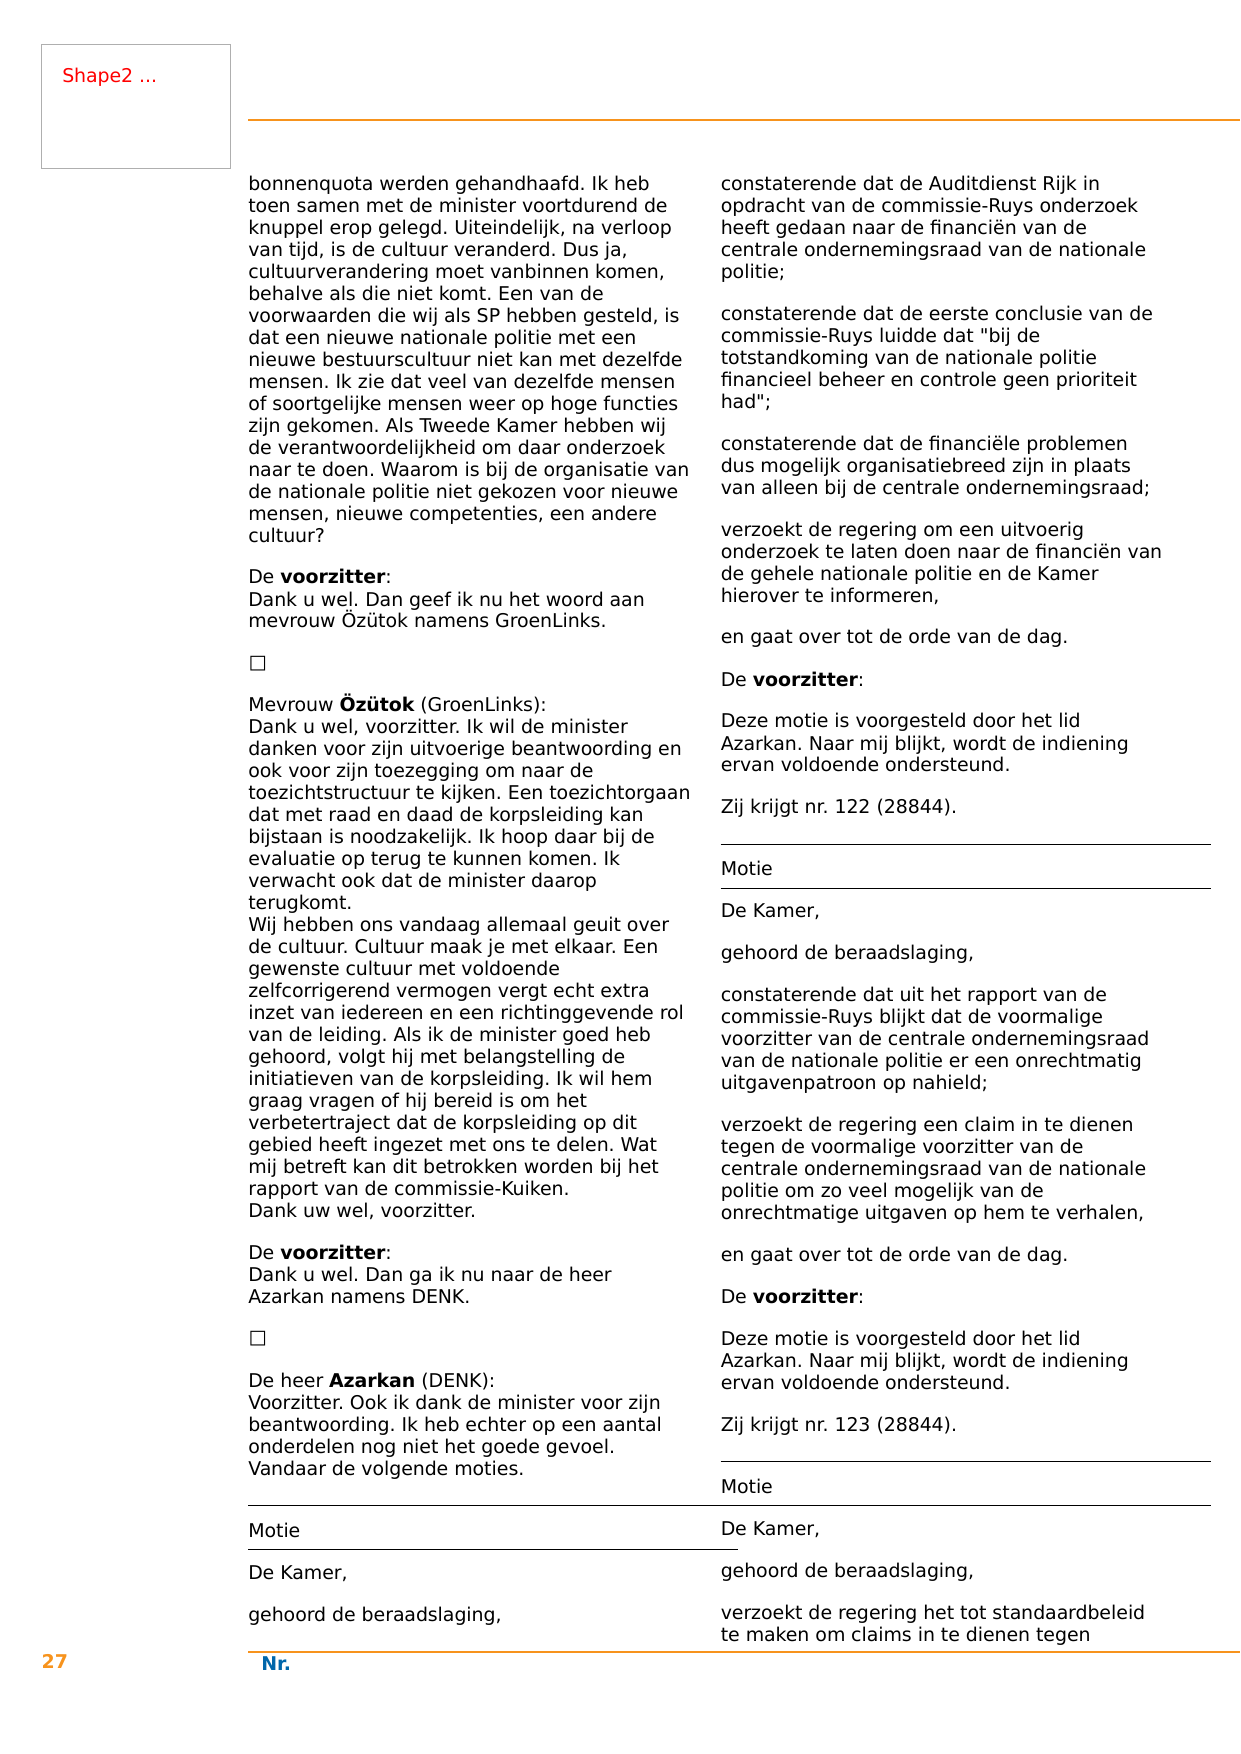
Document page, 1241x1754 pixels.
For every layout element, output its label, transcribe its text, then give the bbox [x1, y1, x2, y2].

text De voorzitter: [248, 566, 691, 588]
text Zij krijgt nr. 123 (28844). [721, 1414, 1163, 1436]
text bonnenquota werden gehandhaafd. Ik heb toen samen met de minister voortdurend de knuppel erop gelegd. Uiteindelijk, na verloop van tijd, is de cultuur veranderd. Dus ja, cultuurverandering moet vanbinnen komen, behalve als die niet komt. Een van de voorwaarden die wij als SP hebben gesteld, is dat een nieuwe nationale politie met een nieuwe bestuurscultuur niet kan met dezelfde mensen. Ik zie dat veel van dezelfde mensen of soortgelijke mensen weer op hoge functies zijn gekomen. Als Tweede Kamer hebben wij de verantwoordelijkheid om daar onderzoek naar te doen. Waarom is bij de organisatie van de nationale politie niet gekozen voor nieuwe mensen, nieuwe competenties, een andere cultuur? [248, 173, 691, 546]
text De voorzitter: [721, 668, 1163, 690]
text Deze motie is voorgesteld door het lid Azarkan. Naar mij blijkt, wordt de indiening ervan voldoende ondersteund. [721, 710, 1163, 776]
text constaterende dat de financiële problemen dus mogelijk organisatiebreed zijn in plaats van alleen bij de centrale ondernemingsraad; [721, 433, 1163, 498]
text Dank u wel. Dan ga ik nu naar de heer Azarkan namens DENK. [248, 1264, 691, 1308]
text gehoord de beraadslaging, [721, 1560, 1163, 1582]
text ⬜ [248, 652, 691, 674]
text De Kamer, [248, 1562, 691, 1583]
text Zij krijgt nr. 122 (28844). [721, 796, 1163, 818]
text De heer Azarkan (DENK): [248, 1370, 691, 1392]
text De voorzitter: [721, 1286, 1163, 1308]
text Dank uw wel, voorzitter. [248, 1200, 691, 1222]
text De Kamer, [721, 1518, 1163, 1540]
text gehoord de beraadslaging, [721, 942, 1163, 964]
text Dank u wel. Dan geef ik nu het woord aan mevrouw Özütok namens GroenLinks. [248, 588, 691, 632]
text ⬜ [248, 1328, 691, 1350]
text en gaat over tot de orde van de dag. [721, 626, 1163, 648]
text verzoekt de regering het tot standaardbeleid te maken om claims in te dienen tegen [721, 1602, 1163, 1646]
text Motie [721, 858, 1163, 880]
text De Kamer, [721, 900, 1163, 922]
text constaterende dat de eerste conclusie van de commissie-Ruys luidde dat "bij de totstandkoming van de nationale politie financieel beheer en controle geen prioriteit had"; [721, 303, 1163, 413]
text verzoekt de regering om een uitvoerig onderzoek te laten doen naar de financiën van de gehele nationale politie en de Kamer hierover te informeren, [721, 518, 1163, 606]
text gehoord de beraadslaging, [248, 1603, 691, 1626]
text en gaat over tot de orde van de dag. [721, 1244, 1163, 1266]
text Motie [721, 1476, 1163, 1498]
text Voorzitter. Ook ik dank de minister voor zijn beantwoording. Ik heb echter op een aantal onderdelen nog niet het goede gevoel. Vandaar de volgende moties. [248, 1392, 691, 1480]
text Mevrouw Özütok (GroenLinks): [248, 694, 691, 716]
text verzoekt de regering een claim in te dienen tegen de voormalige voorzitter van de centrale ondernemingsraad van de nationale politie om zo veel mogelijk van de onrechtmatige uitgaven op hem te verhalen, [721, 1114, 1163, 1224]
text De voorzitter: [248, 1242, 691, 1264]
text constaterende dat uit het rapport van de commissie-Ruys blijkt dat de voormalige voorzitter van de centrale ondernemingsraad van de nationale politie er een onrechtmatig uitgavenpatroon op nahield; [721, 984, 1163, 1094]
text Dank u wel, voorzitter. Ik wil de minister danken voor zijn uitvoerige beantwoording en ook voor zijn toezegging om naar de toezichtstructuur te kijken. Een toezichtorgaan dat met raad en daad de korpsleiding kan bijstaan is noodzakelijk. Ik hoop daar bij de evaluatie op terug te kunnen komen. Ik verwacht ook dat de minister daarop terugkomt. [248, 716, 691, 914]
text constaterende dat de Auditdienst Rijk in opdracht van de commissie-Ruys onderzoek heeft gedaan naar de financiën van de centrale ondernemingsraad van de nationale politie; [721, 173, 1163, 283]
text Deze motie is voorgesteld door het lid Azarkan. Naar mij blijkt, wordt de indiening ervan voldoende ondersteund. [721, 1328, 1163, 1394]
text Wij hebben ons vandaag allemaal geuit over de cultuur. Cultuur maak je met elkaar. Een gewenste cultuur met voldoende zelfcorrigerend vermogen vergt echt extra inzet van iedereen en een richtinggevende rol van de leiding. Als ik de minister goed heb gehoord, volgt hij met belangstelling de initiatieven van de korpsleiding. Ik wil hem graag vragen of hij bereid is om het verbetertraject dat de korpsleiding op dit gebied heeft ingezet met ons te delen. Wat mij betreft kan dit betrokken worden bij het rapport van de commissie-Kuiken. [248, 914, 691, 1200]
text Motie [248, 1519, 691, 1542]
